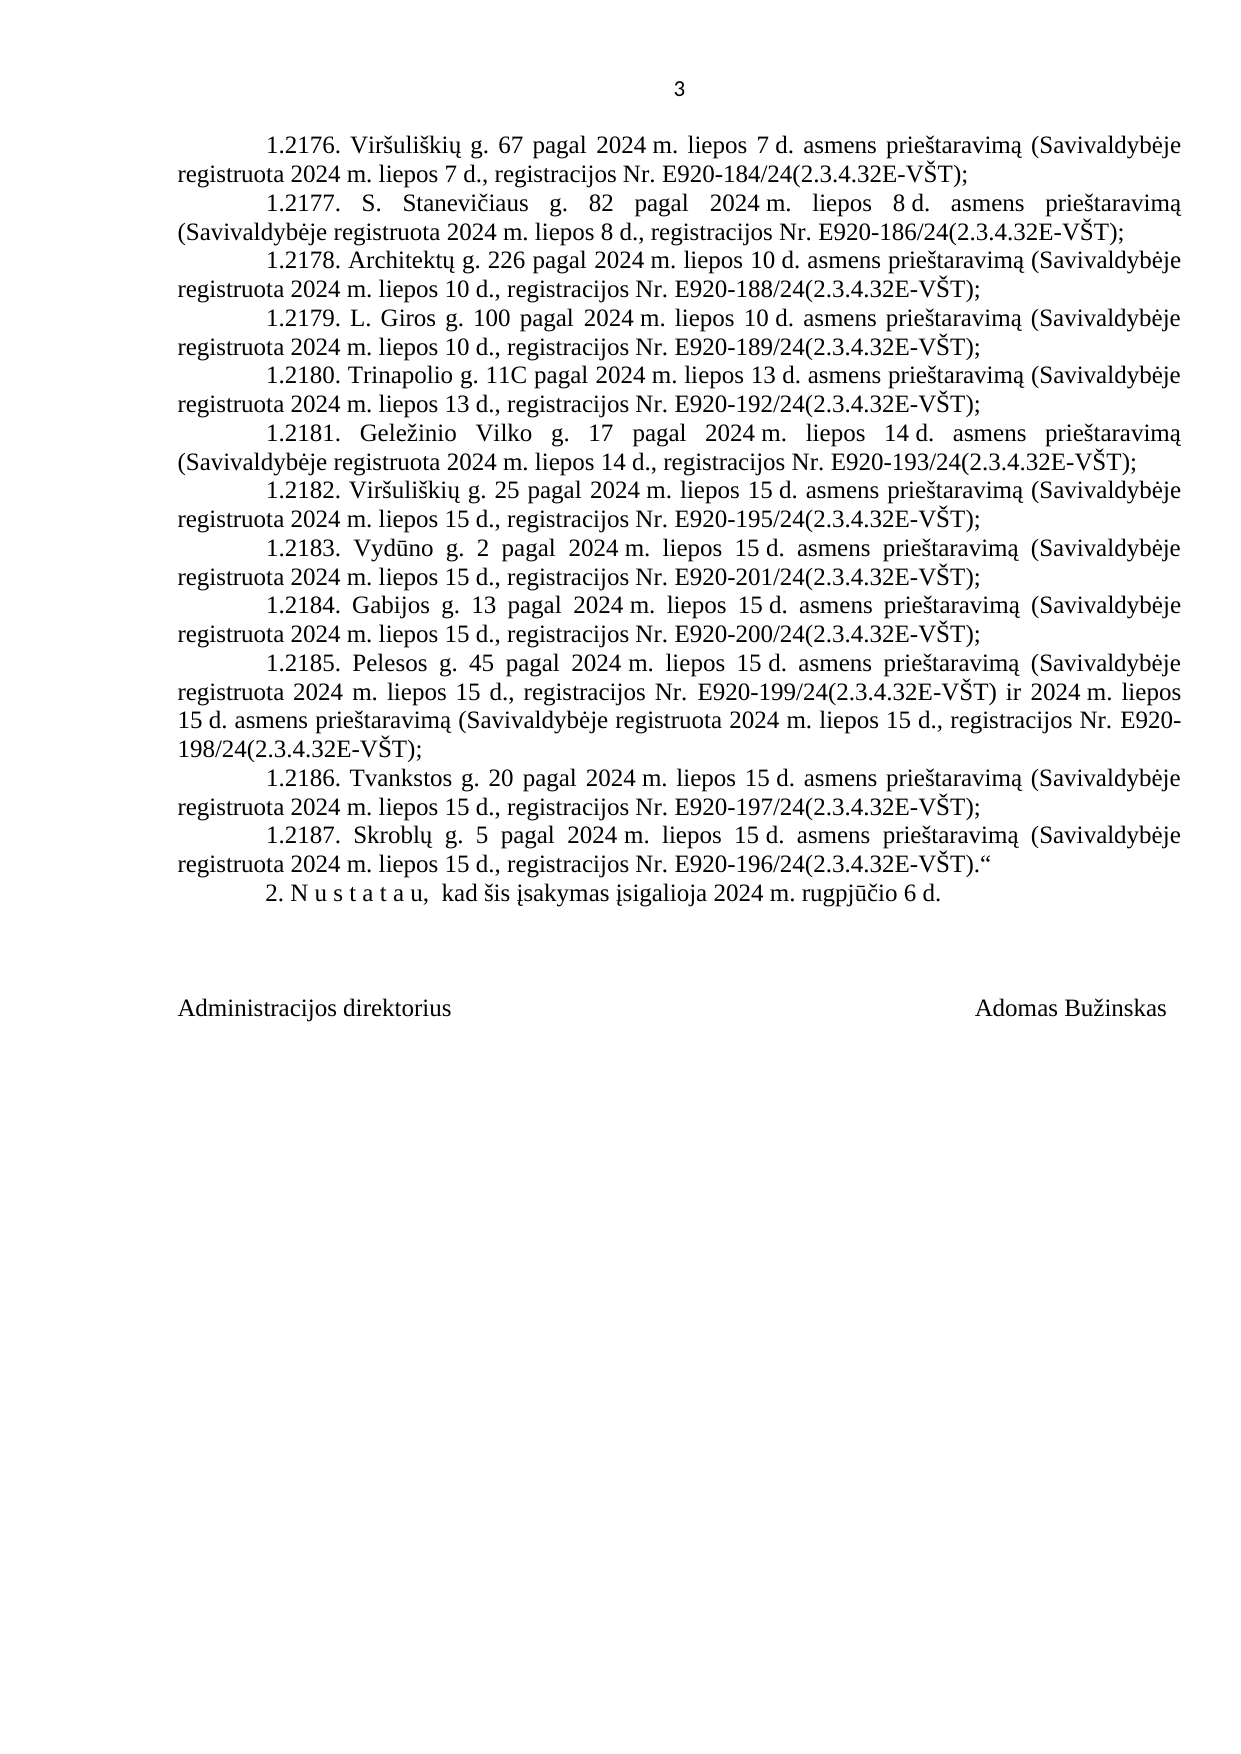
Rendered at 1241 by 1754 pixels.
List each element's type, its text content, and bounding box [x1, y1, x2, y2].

text 1.2181. Geležinio Vilko g. 17 pagal 2024 m. liepos 14 d. asmens prieštaravimą (Savivaldybėje registruota 2024 m. liepos 14 d., registracijos Nr. E920-193/24(2.3.4.32E-VŠT); [177, 418, 1181, 476]
text 2. N u s t a t a u, kad šis įsakymas įsigalioja 2024 m. rugpjūčio 6 d. [177, 878, 1181, 907]
text 1.2186. Tvankstos g. 20 pagal 2024 m. liepos 15 d. asmens prieštaravimą (Savivaldybėje registruota 2024 m. liepos 15 d., registracijos Nr. E920-197/24(2.3.4.32E-VŠT); [177, 763, 1181, 821]
text 1.2180. Trinapolio g. 11C pagal 2024 m. liepos 13 d. asmens prieštaravimą (Savivaldybėje registruota 2024 m. liepos 13 d., registracijos Nr. E920-192/24(2.3.4.32E-VŠT); [177, 361, 1181, 418]
text 1.2176. Viršuliškių g. 67 pagal 2024 m. liepos 7 d. asmens prieštaravimą (Savivaldybėje registruota 2024 m. liepos 7 d., registracijos Nr. E920-184/24(2.3.4.32E-VŠT); [177, 131, 1181, 188]
text 1.2185. Pelesos g. 45 pagal 2024 m. liepos 15 d. asmens prieštaravimą (Savivaldybėje registruota 2024 m. liepos 15 d., registracijos Nr. E920-199/24(2.3.4.32E-VŠT) ir 2024 m. liepos 15 d. asmens prieštaravimą (Savivaldybėje registruota 2024 m. liepos 15 d., registracijos Nr. E920-198/24(2.3.4.32E-VŠT); [177, 648, 1181, 763]
text 1.2179. L. Giros g. 100 pagal 2024 m. liepos 10 d. asmens prieštaravimą (Savivaldybėje registruota 2024 m. liepos 10 d., registracijos Nr. E920-189/24(2.3.4.32E-VŠT); [177, 303, 1181, 361]
text 1.2184. Gabijos g. 13 pagal 2024 m. liepos 15 d. asmens prieštaravimą (Savivaldybėje registruota 2024 m. liepos 15 d., registracijos Nr. E920-200/24(2.3.4.32E-VŠT); [177, 591, 1181, 648]
text Administracijos direktorius Adomas Bužinskas [177, 993, 1181, 1022]
text 1.2177. S. Stanevičiaus g. 82 pagal 2024 m. liepos 8 d. asmens prieštaravimą (Savivaldybėje registruota 2024 m. liepos 8 d., registracijos Nr. E920-186/24(2.3.4.32E-VŠT); [177, 188, 1181, 246]
text 1.2187. Skroblų g. 5 pagal 2024 m. liepos 15 d. asmens prieštaravimą (Savivaldybėje registruota 2024 m. liepos 15 d., registracijos Nr. E920-196/24(2.3.4.32E-VŠT).“ [177, 821, 1181, 878]
text 1.2182. Viršuliškių g. 25 pagal 2024 m. liepos 15 d. asmens prieštaravimą (Savivaldybėje registruota 2024 m. liepos 15 d., registracijos Nr. E920-195/24(2.3.4.32E-VŠT); [177, 476, 1181, 533]
text 1.2178. Architektų g. 226 pagal 2024 m. liepos 10 d. asmens prieštaravimą (Savivaldybėje registruota 2024 m. liepos 10 d., registracijos Nr. E920-188/24(2.3.4.32E-VŠT); [177, 246, 1181, 303]
text 1.2183. Vydūno g. 2 pagal 2024 m. liepos 15 d. asmens prieštaravimą (Savivaldybėje registruota 2024 m. liepos 15 d., registracijos Nr. E920-201/24(2.3.4.32E-VŠT); [177, 533, 1181, 591]
